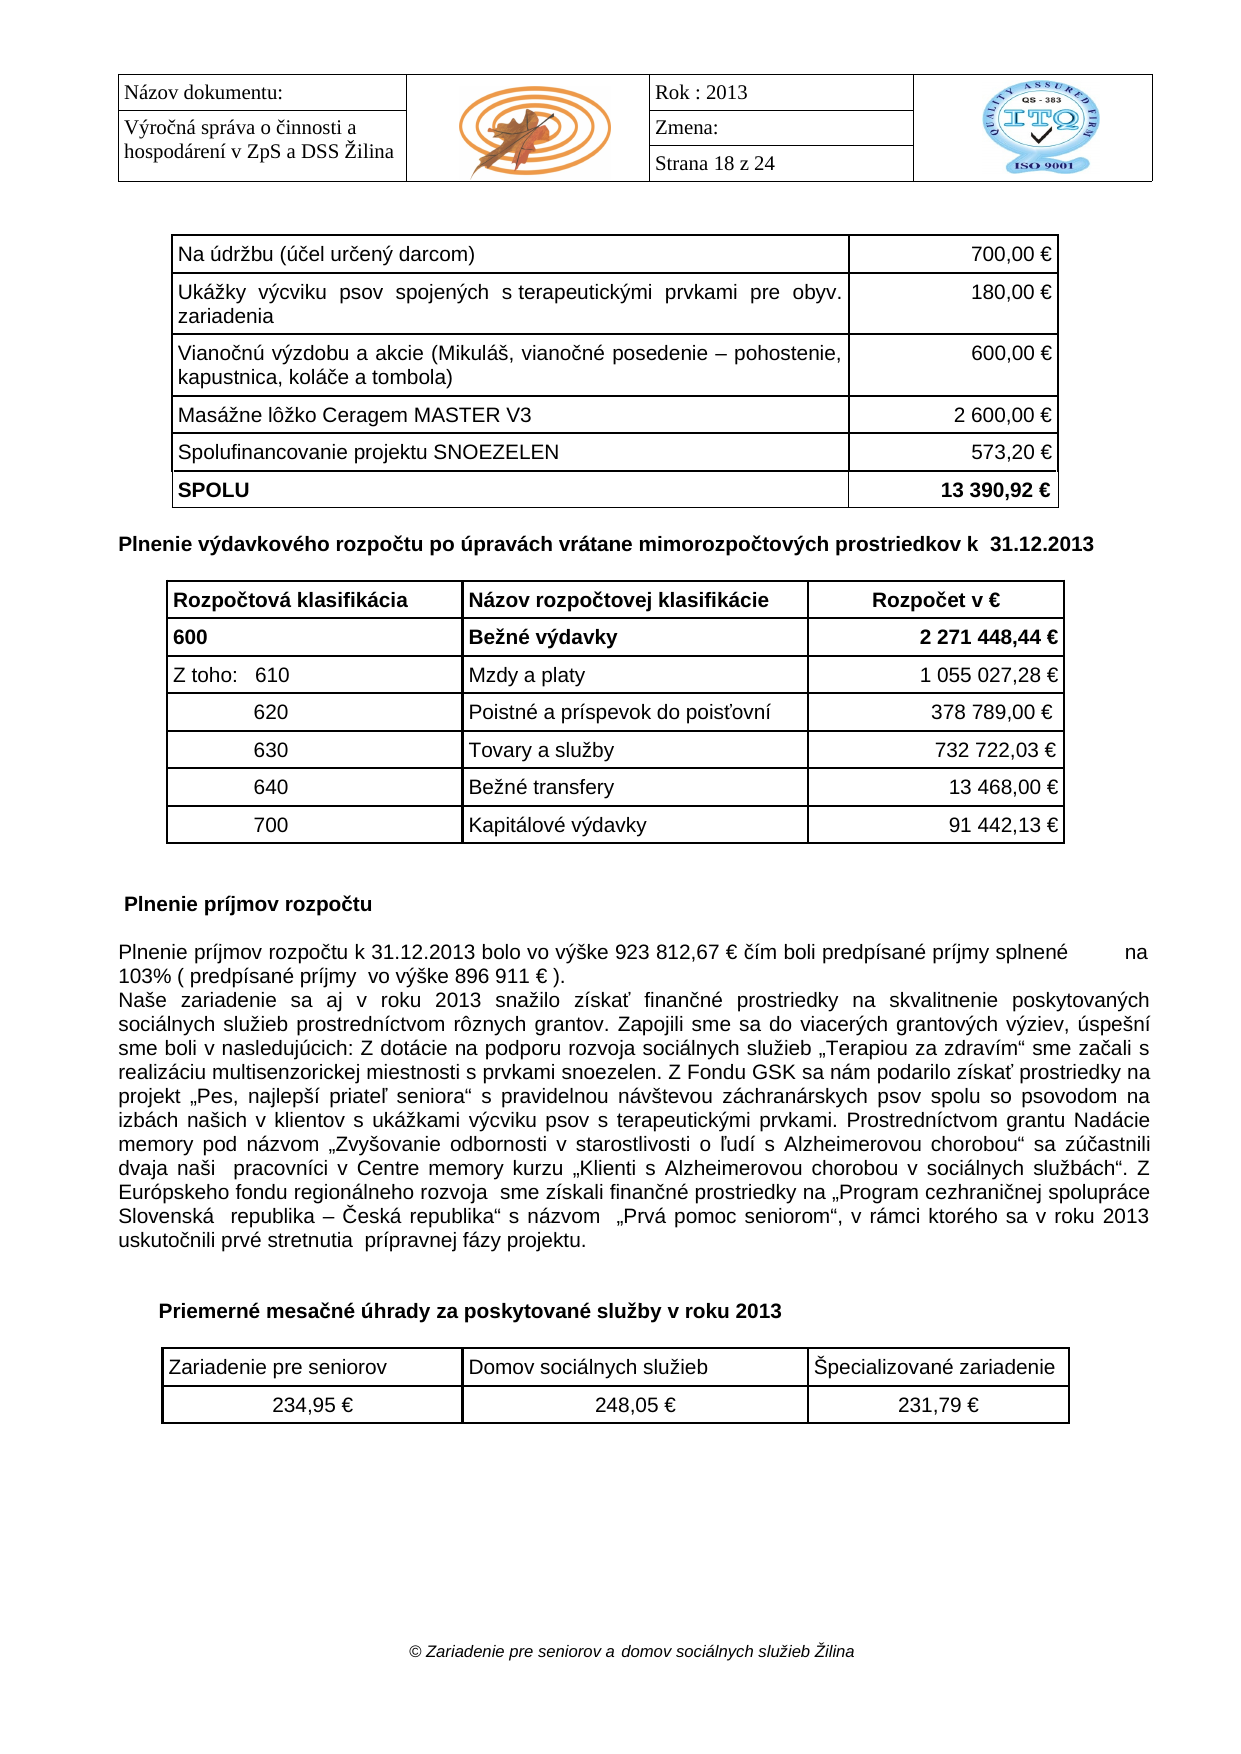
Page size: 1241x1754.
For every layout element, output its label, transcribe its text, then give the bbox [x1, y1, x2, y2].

table_cell Masážne lôžko Ceragem MASTER V3 [173, 397, 848, 432]
text Plnenie príjmov rozpočtu [118, 892, 1152, 916]
text Plnenie výdavkového rozpočtu po úpravách vrátane mimorozpočtových prostriedkov k 31.12.2013 [118, 532, 1152, 556]
table_cell Mzdy a platy [464, 657, 807, 692]
table_cell Vianočnú výzdobu a akcie (Mikuláš, vianočné posedenie – pohostenie, kapustnica, koláče a tombola) [173, 335, 848, 395]
table_cell 231,79 € [809, 1387, 1068, 1422]
table_cell 700 [168, 807, 461, 842]
table_header Špecializované zariadenie [809, 1349, 1068, 1385]
table_cell 2 600,00 € [850, 397, 1057, 432]
table_cell Ukážky výcviku psov spojených s terapeutickými prvkami pre obyv. zariadenia [173, 274, 848, 333]
table_header Názov rozpočtovej klasifikácie [464, 582, 807, 617]
table_cell Poistné a príspevok do poisťovní [464, 694, 807, 729]
table_header Rozpočet v € [809, 582, 1063, 617]
table_cell 700,00 € [850, 236, 1057, 272]
table_cell Kapitálové výdavky [464, 807, 807, 842]
table_cell Bežné výdavky [464, 619, 807, 654]
table_cell Tovary a služby [464, 732, 807, 767]
text Plnenie príjmov rozpočtu k 31.12.2013 bolo vo výške 923 812,67 € čím boli predpísané príjmy splnené na 103% ( predpísané príjmy vo výške 896 911 € ). [118, 940, 1152, 988]
table_header Domov sociálnych služieb [464, 1349, 807, 1385]
table_cell 640 [168, 769, 461, 804]
picture [982, 80, 1100, 174]
table_cell 2 271 448,44 € [809, 619, 1063, 654]
table_cell Spolufinancovanie projektu SNOEZELEN [173, 434, 848, 470]
table_cell 180,00 € [850, 274, 1057, 333]
picture [459, 86, 611, 180]
table_cell 620 [168, 694, 461, 729]
table_cell Z toho: 610 [168, 657, 461, 692]
table_cell 573,20 € [850, 434, 1057, 470]
table_cell 248,05 € [464, 1387, 807, 1422]
table_cell Bežné transfery [464, 769, 807, 804]
table_cell 600,00 € [850, 335, 1057, 395]
table_cell 91 442,13 € [809, 807, 1063, 842]
table_header Zariadenie pre seniorov [164, 1349, 461, 1385]
table_cell 234,95 € [164, 1387, 461, 1422]
text Naše zariadenie sa aj v roku 2013 snažilo získať finančné prostriedky na skvalitnenie poskytovaných sociálnych služieb prostredníctvom rôznych grantov. Zapojili sme sa do viacerých grantových výziev, úspešní sme boli v nasledujúcich: Z dotácie na podporu rozvoja sociálnych služieb „Terapiou za zdravím“ sme začali s realizáciu multisenzorickej miestnosti s prvkami snoezelen. Z Fondu GSK sa nám podarilo získať prostriedky na projekt „Pes, najlepší priateľ seniora“ s pravidelnou návštevou záchranárskych psov spolu so psovodom na izbách našich v klientov s ukážkami výcviku psov s terapeutickými prvkami. Prostredníctvom grantu Nadácie memory pod názvom „Zvyšovanie odbornosti v starostlivosti o ľudí s Alzheimerovou chorobou“ sa zúčastnili dvaja naši pracovníci v Centre memory kurzu „Klienti s Alzheimerovou chorobou v sociálnych službách“. Z Európskeho fondu regionálneho rozvoja sme získali finančné prostriedky na „Program cezhraničnej spolupráce Slovenská republika – Česká republika“ s názvom „Prvá pomoc seniorom“, v rámci ktorého sa v roku 2013 uskutočnili prvé stretnutia prípravnej fázy projektu. [118, 988, 1152, 1251]
table_cell 13 468,00 € [809, 769, 1063, 804]
table_cell 1 055 027,28 € [809, 657, 1063, 692]
table_cell 13 390,92 € [849, 470, 1058, 507]
table_cell Na údržbu (účel určený darcom) [173, 236, 848, 272]
table_cell 732 722,03 € [809, 732, 1063, 767]
table_cell 378 789,00 € [809, 694, 1063, 729]
text Priemerné mesačné úhrady za poskytované služby v roku 2013 [118, 1299, 1152, 1323]
table_cell 630 [168, 732, 461, 767]
table_cell SPOLU [173, 471, 848, 507]
table_header Rozpočtová klasifikácia [168, 582, 461, 617]
table_cell 600 [168, 619, 461, 654]
